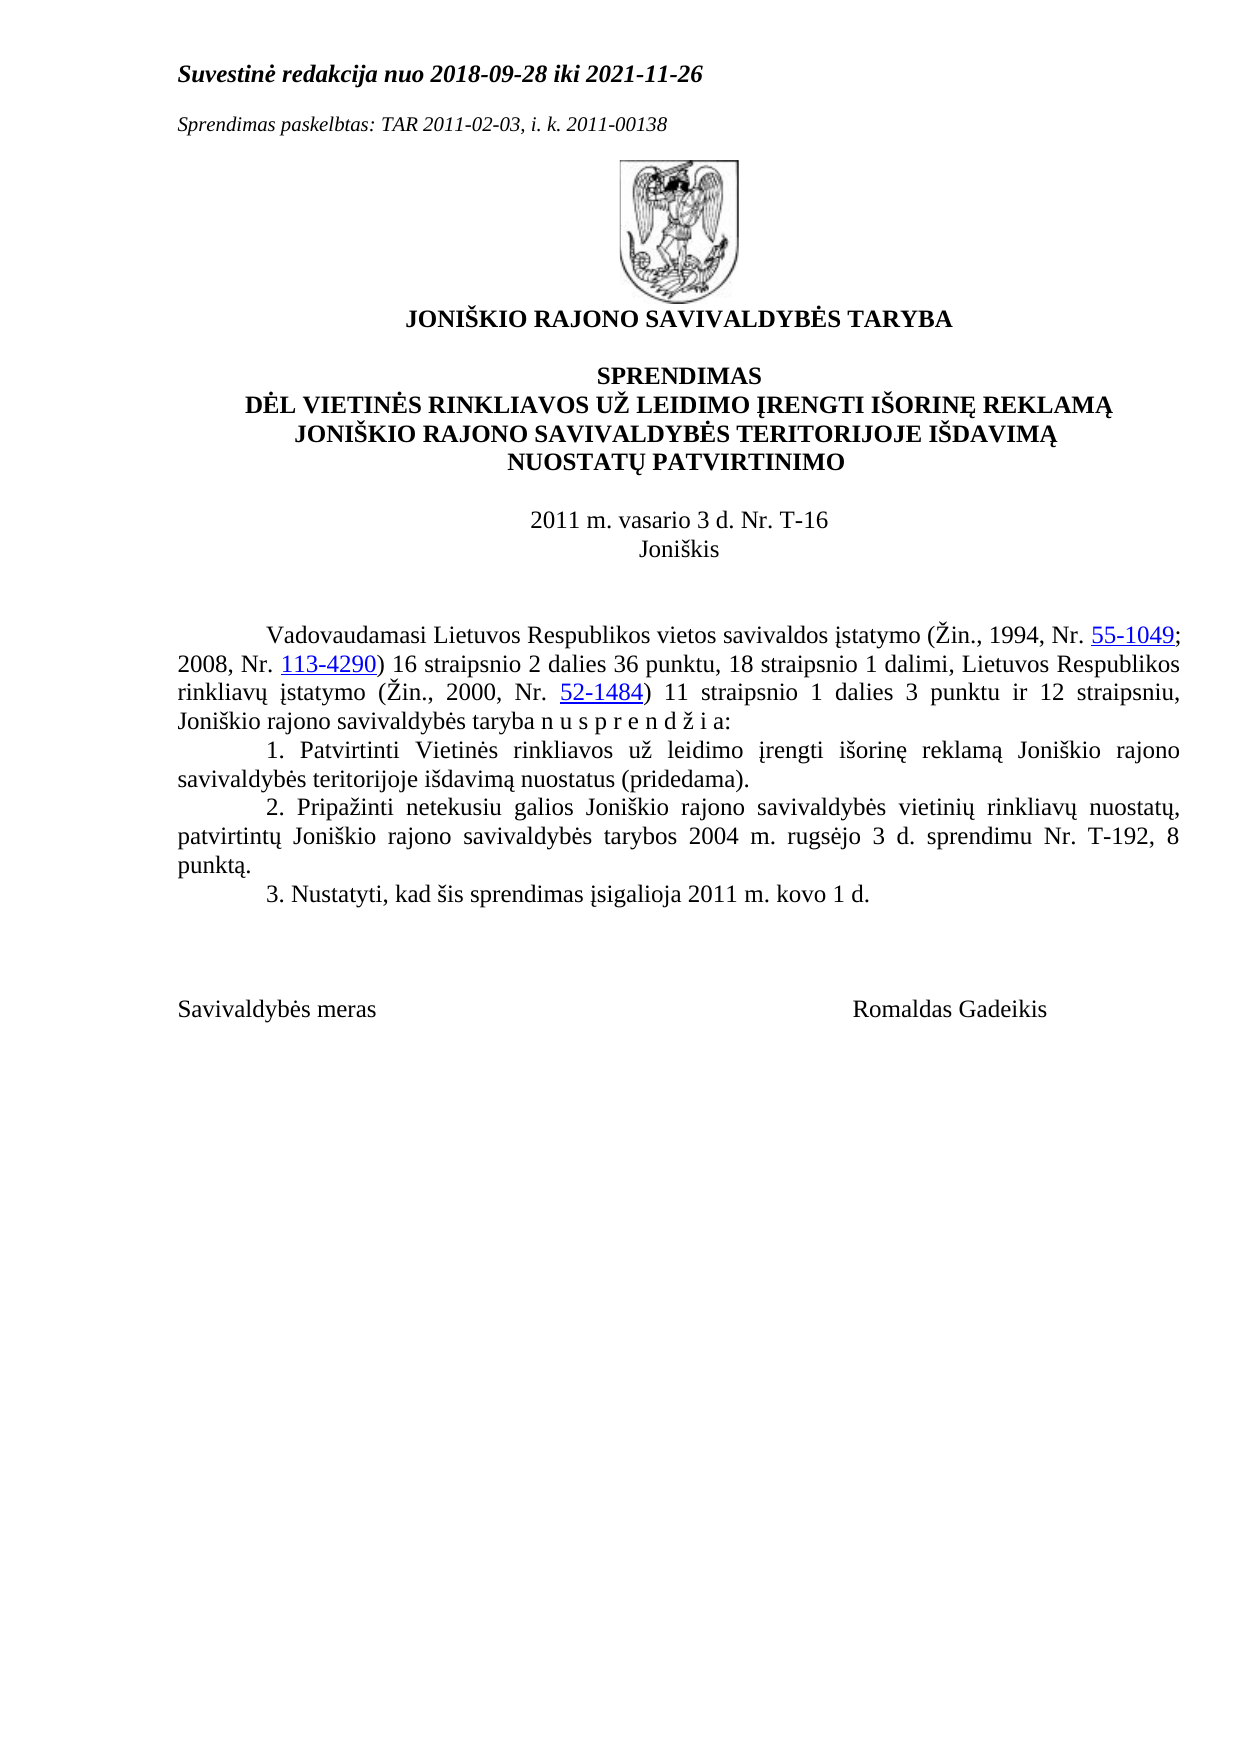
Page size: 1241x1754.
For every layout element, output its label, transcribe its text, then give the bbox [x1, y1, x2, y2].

text nuostatų patvirtinimo [177, 447, 1181, 476]
text Joniškis [177, 534, 1181, 562]
text 3. Nustatyti, kad šis sprendimas įsigalioja 2011 m. kovo 1 d. [177, 879, 1181, 907]
text SPRENDIMAS [177, 361, 1181, 390]
text 2. Pripažinti netekusiu galios Joniškio rajono savivaldybės vietinių rinkliavų nuostatų, patvirtintų Joniškio rajono savivaldybės tarybos 2004 m. rugsėjo 3 d. sprendimu Nr. T-192, 8 punktą. [177, 792, 1181, 879]
text Sprendimas paskelbtas: TAR 2011-02-03, i. k. 2011-00138 [177, 112, 1181, 136]
text Vadovaudamasi Lietuvos Respublikos vietos savivaldos įstatymo (Žin., 1994, Nr. 55-1049; 2008, Nr. 113-4290) 16 straipsnio 2 dalies 36 punktu, 18 straipsnio 1 dalimi, Lietuvos Respublikos rinkliavų įstatymo (Žin., 2000, Nr. 52-1484) 11 straipsnio 1 dalies 3 punktu ir 12 straipsniu, Joniškio rajono savivaldybės taryba n u s p r e n d ž i a: [177, 620, 1181, 735]
text joniškio RAJONO SAVIVALDYBĖS TERITORIJOJE IŠDAVIMĄ [177, 419, 1181, 447]
text Joniškio rajono savivaldybės TARYBA [177, 304, 1181, 332]
text Suvestinė redakcija nuo 2018-09-28 iki 2021-11-26 [177, 59, 1181, 88]
text 2011 m. vasario 3 d. Nr. T-16 [177, 505, 1181, 534]
text Savivaldybės meras Romaldas Gadeikis [177, 994, 1181, 1022]
text DĖL VIETINĖS RINKLIAVOS UŽ LEIDIMO ĮRENGTI IŠORINĘ REKLAMĄ [177, 390, 1181, 419]
text 1. Patvirtinti Vietinės rinkliavos už leidimo įrengti išorinę reklamą Joniškio rajono savivaldybės teritorijoje išdavimą nuostatus (pridedama). [177, 735, 1181, 792]
